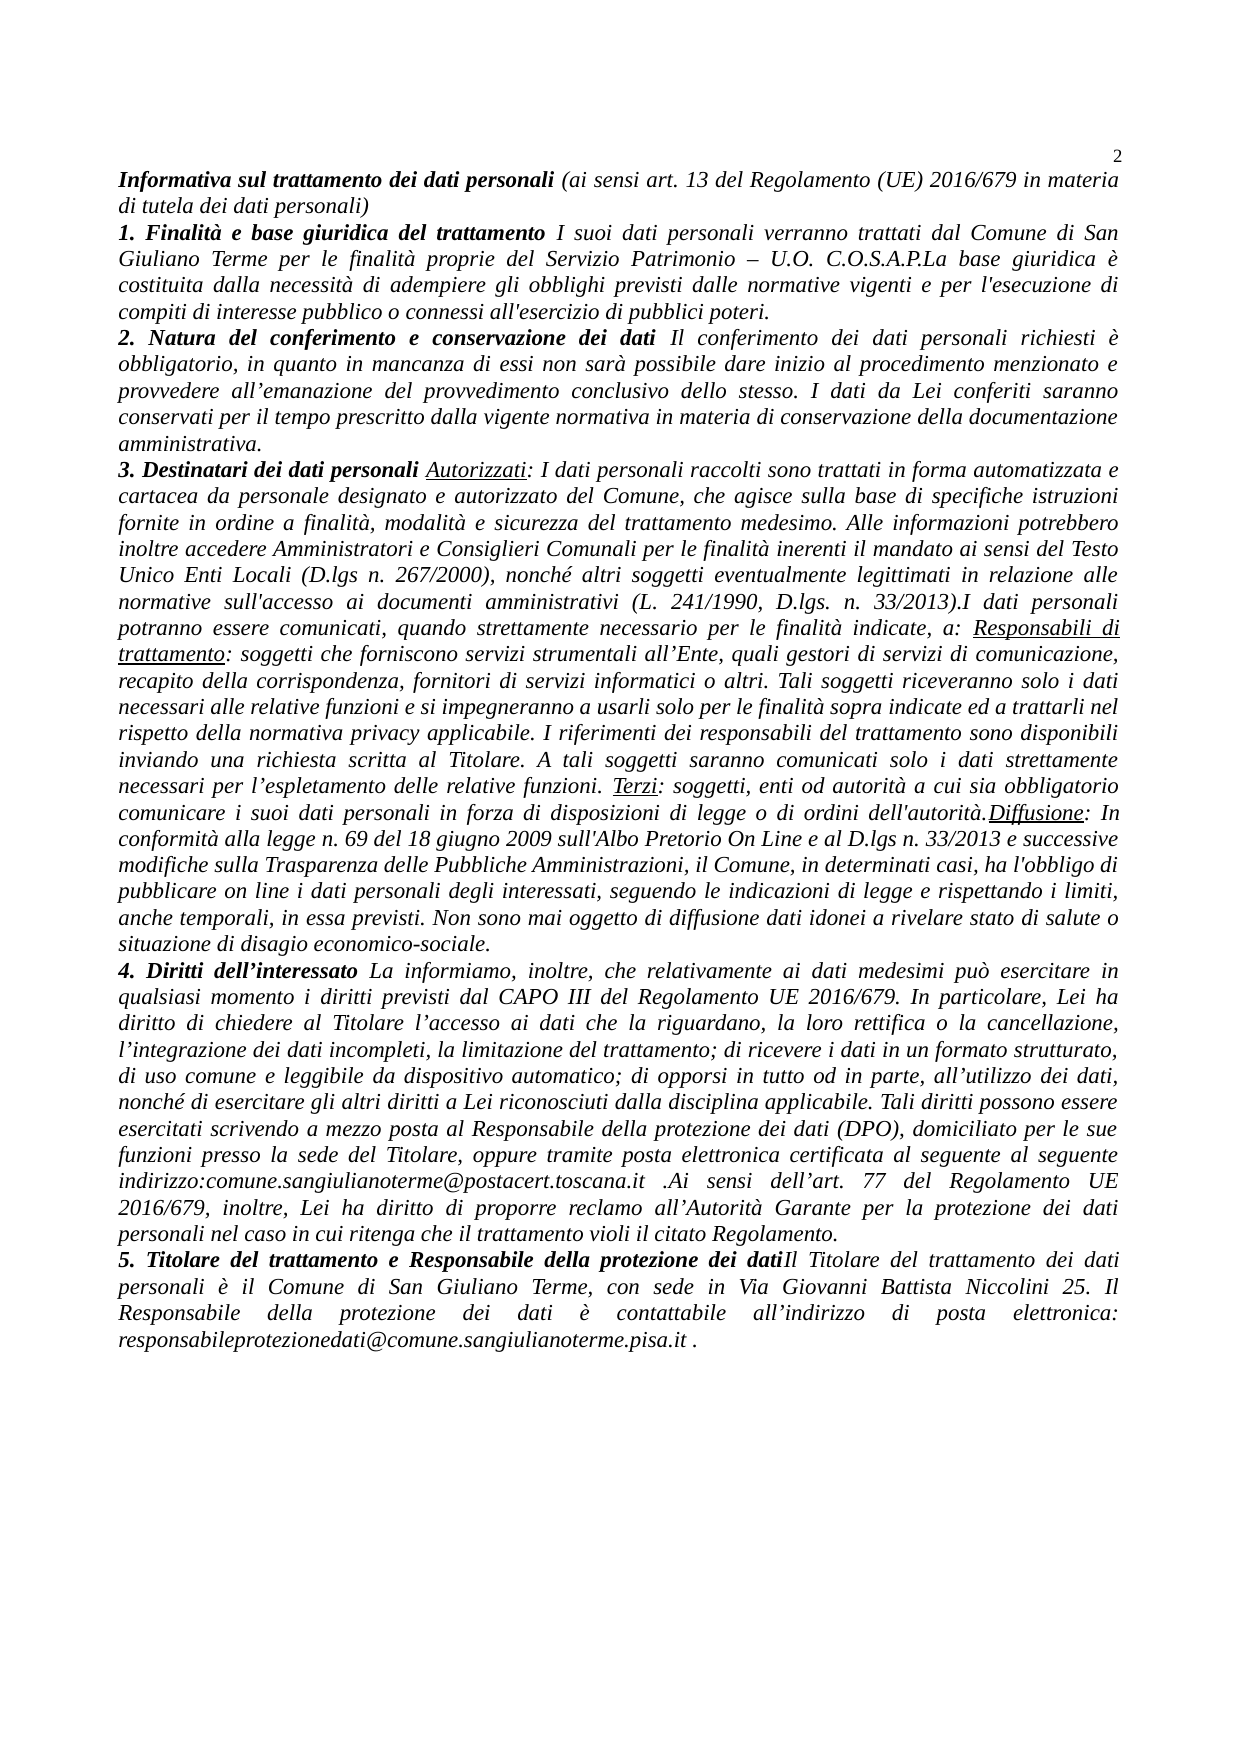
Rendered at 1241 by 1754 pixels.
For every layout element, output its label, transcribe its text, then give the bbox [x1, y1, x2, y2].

text Informativa sul trattamento dei dati personali (ai sensi art. 13 del Regolamento (UE) 2016/679 in materia di tutela dei dati personali) [118, 166, 1122, 219]
text 2. Natura del conferimento e conservazione dei dati Il conferimento dei dati personali richiesti è obbligatorio, in quanto in mancanza di essi non sarà possibile dare inizio al procedimento menzionato e provvedere all’emanazione del provvedimento conclusivo dello stesso. I dati da Lei conferiti saranno conservati per il tempo prescritto dalla vigente normativa in materia di conservazione della documentazione amministrativa. [118, 324, 1122, 456]
text 4. Diritti dell’interessato La informiamo, inoltre, che relativamente ai dati medesimi può esercitare in qualsiasi momento i diritti previsti dal CAPO III del Regolamento UE 2016/679. In particolare, Lei ha diritto di chiedere al Titolare l’accesso ai dati che la riguardano, la loro rettifica o la cancellazione, l’integrazione dei dati incompleti, la limitazione del trattamento; di ricevere i dati in un formato strutturato, di uso comune e leggibile da dispositivo automatico; di opporsi in tutto od in parte, all’utilizzo dei dati, nonché di esercitare gli altri diritti a Lei riconosciuti dalla disciplina applicabile. Tali diritti possono essere esercitati scrivendo a mezzo posta al Responsabile della protezione dei dati (DPO), domiciliato per le sue funzioni presso la sede del Titolare, oppure tramite posta elettronica certificata al seguente al seguente indirizzo:comune.sangiulianoterme@postacert.toscana.it .Ai sensi dell’art. 77 del Regolamento UE 2016/679, inoltre, Lei ha diritto di proporre reclamo all’Autorità Garante per la protezione dei dati personali nel caso in cui ritenga che il trattamento violi il citato Regolamento. [118, 957, 1122, 1247]
text 5. Titolare del trattamento e Responsabile della protezione dei datiIl Titolare del trattamento dei dati personali è il Comune di San Giuliano Terme, con sede in Via Giovanni Battista Niccolini 25. Il Responsabile della protezione dei dati è contattabile all’indirizzo di posta elettronica: responsabileprotezionedati@comune.sangiulianoterme.pisa.it . [118, 1247, 1122, 1352]
text 3. Destinatari dei dati personali Autorizzati: I dati personali raccolti sono trattati in forma automatizzata e cartacea da personale designato e autorizzato del Comune, che agisce sulla base di specifiche istruzioni fornite in ordine a finalità, modalità e sicurezza del trattamento medesimo. Alle informazioni potrebbero inoltre accedere Amministratori e Consiglieri Comunali per le finalità inerenti il mandato ai sensi del Testo Unico Enti Locali (D.lgs n. 267/2000), nonché altri soggetti eventualmente legittimati in relazione alle normative sull'accesso ai documenti amministrativi (L. 241/1990, D.lgs. n. 33/2013).I dati personali potranno essere comunicati, quando strettamente necessario per le finalità indicate, a: Responsabili di trattamento: soggetti che forniscono servizi strumentali all’Ente, quali gestori di servizi di comunicazione, recapito della corrispondenza, fornitori di servizi informatici o altri. Tali soggetti riceveranno solo i dati necessari alle relative funzioni e si impegneranno a usarli solo per le finalità sopra indicate ed a trattarli nel rispetto della normativa privacy applicabile. I riferimenti dei responsabili del trattamento sono disponibili inviando una richiesta scritta al Titolare. A tali soggetti saranno comunicati solo i dati strettamente necessari per l’espletamento delle relative funzioni. Terzi: soggetti, enti od autorità a cui sia obbligatorio comunicare i suoi dati personali in forza di disposizioni di legge o di ordini dell'autorità.Diffusione: In conformità alla legge n. 69 del 18 giugno 2009 sull'Albo Pretorio On Line e al D.lgs n. 33/2013 e successive modifiche sulla Trasparenza delle Pubbliche Amministrazioni, il Comune, in determinati casi, ha l'obbligo di pubblicare on line i dati personali degli interessati, seguendo le indicazioni di legge e rispettando i limiti, anche temporali, in essa previsti. Non sono mai oggetto di diffusione dati idonei a rivelare stato di salute o situazione di disagio economico-sociale. [118, 456, 1122, 957]
text 2 [118, 144, 1122, 166]
text 1. Finalità e base giuridica del trattamento I suoi dati personali verranno trattati dal Comune di San Giuliano Terme per le finalità proprie del Servizio Patrimonio – U.O. C.O.S.A.P.La base giuridica è costituita dalla necessità di adempiere gli obblighi previsti dalle normative vigenti e per l'esecuzione di compiti di interesse pubblico o connessi all'esercizio di pubblici poteri. [118, 219, 1122, 324]
